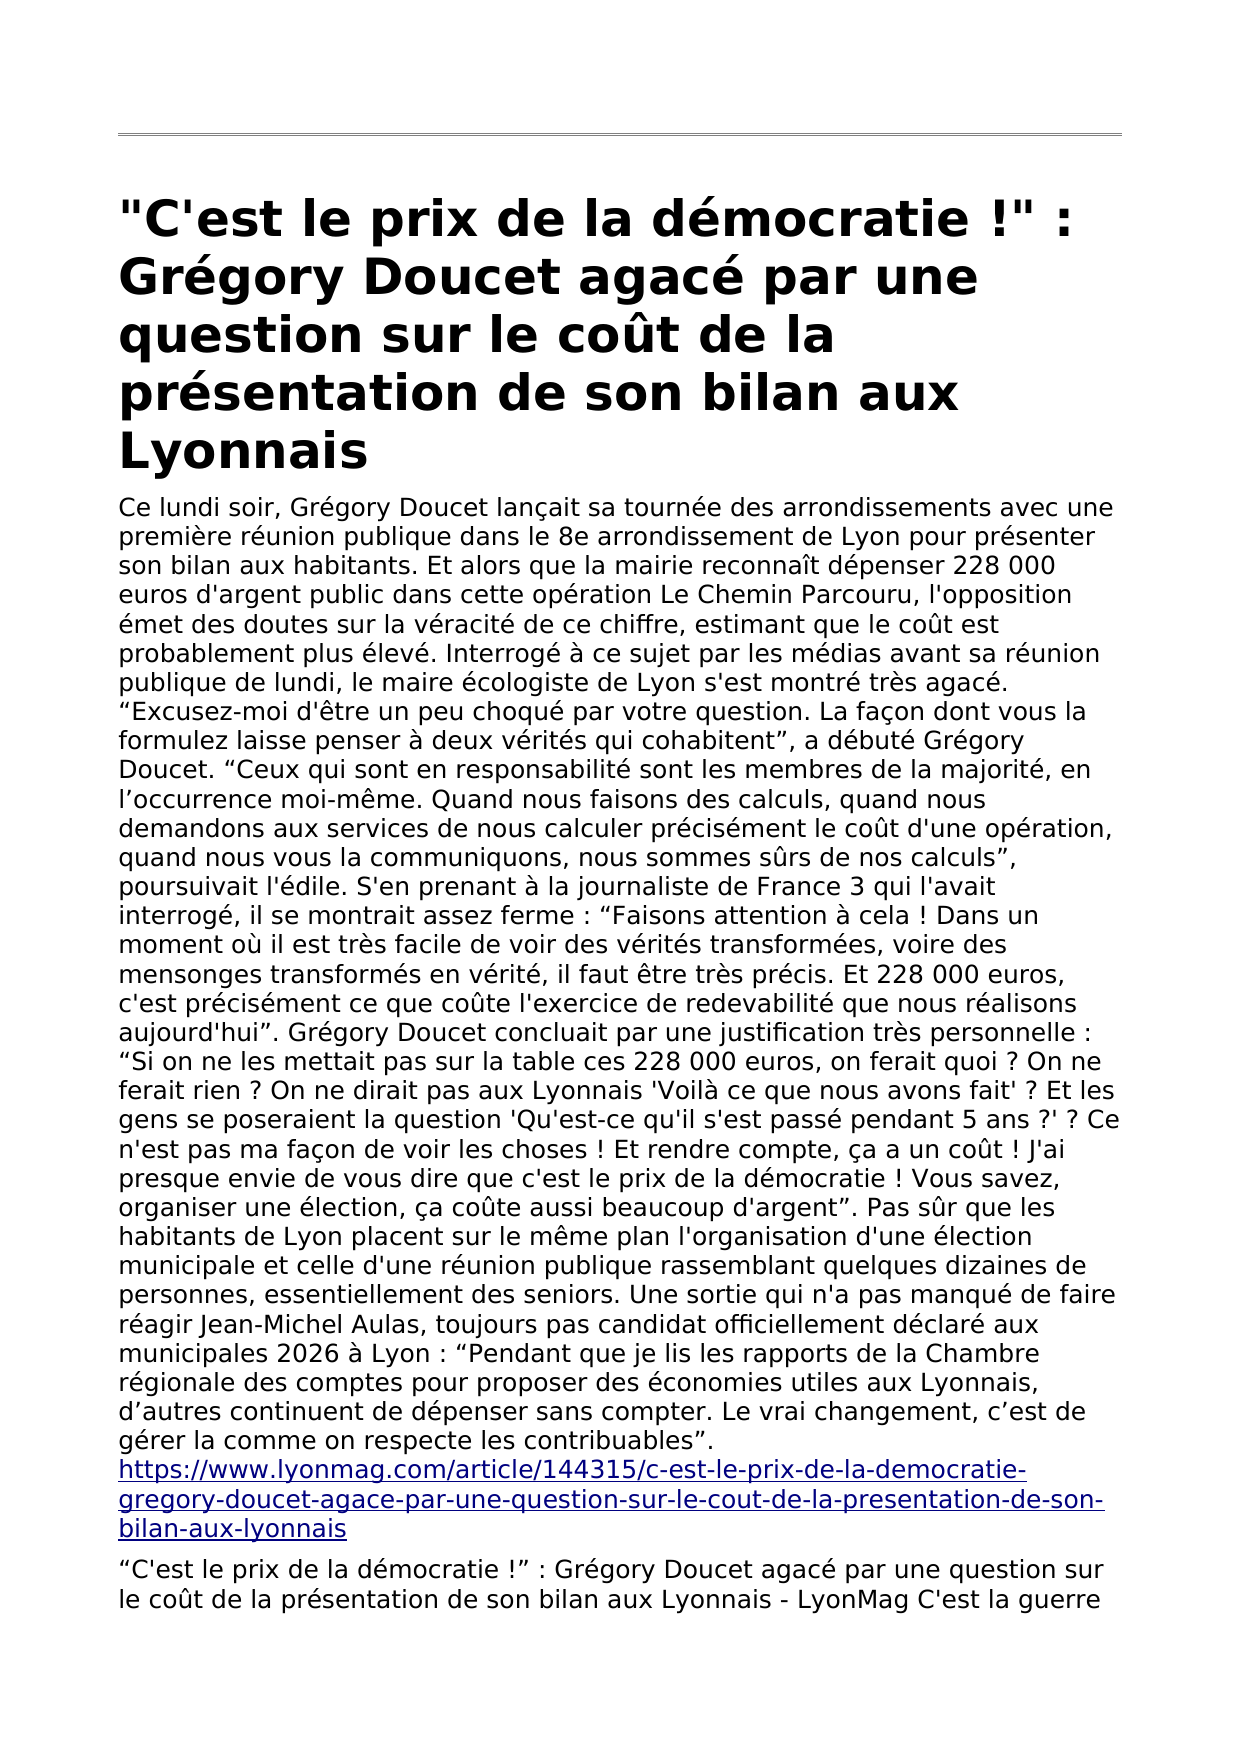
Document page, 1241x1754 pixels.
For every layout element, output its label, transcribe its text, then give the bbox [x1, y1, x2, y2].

text “C'est le prix de la démocratie !” : Grégory Doucet agacé par une question sur le coût de la présentation de son bilan aux Lyonnais - LyonMag C'est la guerre [118, 1556, 1122, 1614]
subtitle "C'est le prix de la démocratie !" : Grégory Doucet agacé par une question sur le coût de la présentation de son bilan aux Lyonnais [118, 189, 1122, 481]
text Ce lundi soir, Grégory Doucet lançait sa tournée des arrondissements avec une première réunion publique dans le 8e arrondissement de Lyon pour présenter son bilan aux habitants. Et alors que la mairie reconnaît dépenser 228 000 euros d'argent public dans cette opération Le Chemin Parcouru, l'opposition émet des doutes sur la véracité de ce chiffre, estimant que le coût est probablement plus élevé. Interrogé à ce sujet par les médias avant sa réunion publique de lundi, le maire écologiste de Lyon s'est montré très agacé. “Excusez-moi d'être un peu choqué par votre question. La façon dont vous la formulez laisse penser à deux vérités qui cohabitent”, a débuté Grégory Doucet. “Ceux qui sont en responsabilité sont les membres de la majorité, en l’occurrence moi-même. Quand nous faisons des calculs, quand nous demandons aux services de nous calculer précisément le coût d'une opération, quand nous vous la communiquons, nous sommes sûrs de nos calculs”, poursuivait l'édile. S'en prenant à la journaliste de France 3 qui l'avait interrogé, il se montrait assez ferme : “Faisons attention à cela ! Dans un moment où il est très facile de voir des vérités transformées, voire des mensonges transformés en vérité, il faut être très précis. Et 228 000 euros, c'est précisément ce que coûte l'exercice de redevabilité que nous réalisons aujourd'hui”. Grégory Doucet concluait par une justification très personnelle : “Si on ne les mettait pas sur la table ces 228 000 euros, on ferait quoi ? On ne ferait rien ? On ne dirait pas aux Lyonnais 'Voilà ce que nous avons fait' ? Et les gens se poseraient la question 'Qu'est-ce qu'il s'est passé pendant 5 ans ?' ? Ce n'est pas ma façon de voir les choses ! Et rendre compte, ça a un coût ! J'ai presque envie de vous dire que c'est le prix de la démocratie ! Vous savez, organiser une élection, ça coûte aussi beaucoup d'argent”. Pas sûr que les habitants de Lyon placent sur le même plan l'organisation d'une élection municipale et celle d'une réunion publique rassemblant quelques dizaines de personnes, essentiellement des seniors. Une sortie qui n'a pas manqué de faire réagir Jean-Michel Aulas, toujours pas candidat officiellement déclaré aux municipales 2026 à Lyon : “Pendant que je lis les rapports de la Chambre régionale des comptes pour proposer des économies utiles aux Lyonnais, d’autres continuent de dépenser sans compter. Le vrai changement, c’est de gérer la comme on respecte les contribuables”. https://www.lyonmag.com/article/144315/c-est-le-prix-de-la-democratie-gregory-doucet-agace-par-une-question-sur-le-cout-de-la-presentation-de-son-bilan-aux-lyonnais [118, 493, 1122, 1543]
